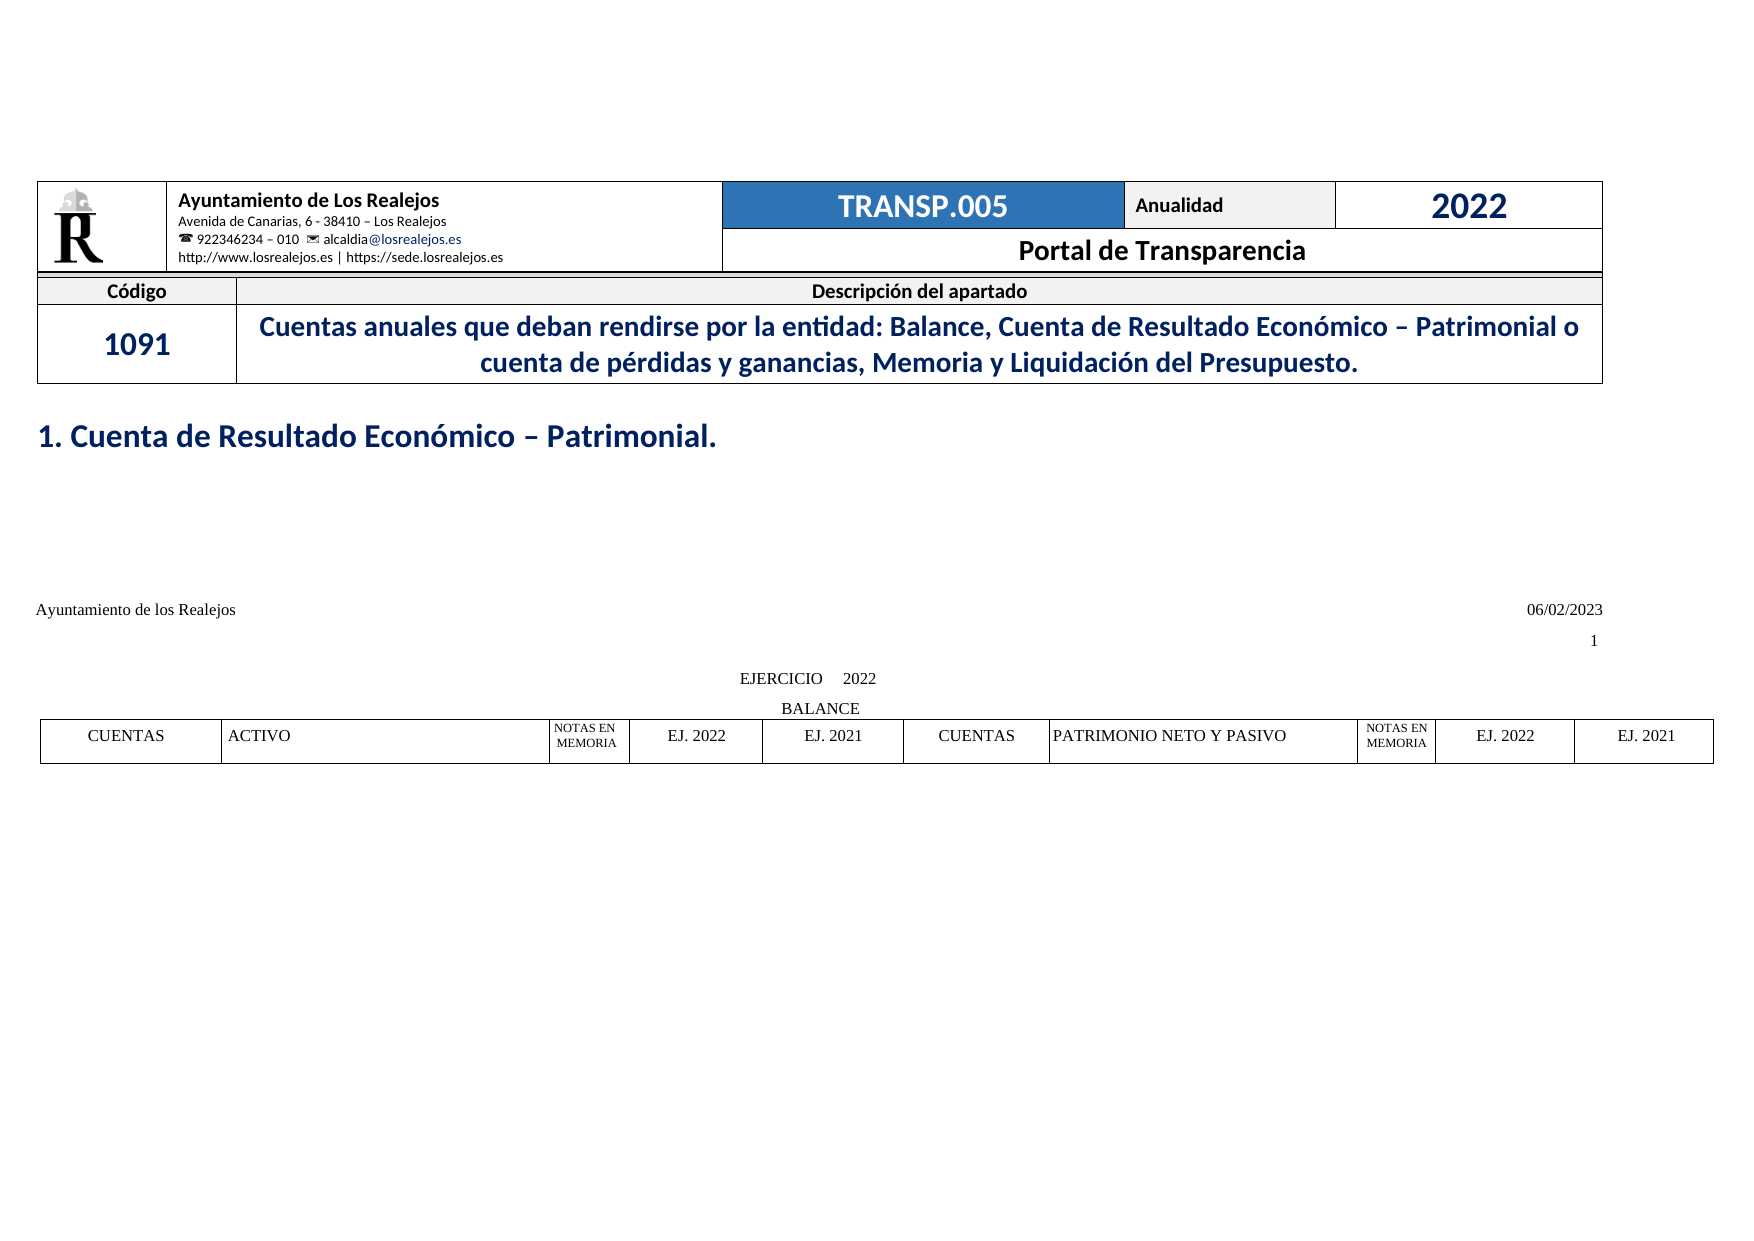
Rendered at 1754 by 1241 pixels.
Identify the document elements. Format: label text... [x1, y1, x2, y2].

table_header TRANSP.005 [723, 182, 1124, 228]
table_cell Portal de Transparencia [723, 229, 1602, 271]
table_header NOTAS EN MEMORIA [550, 720, 629, 763]
table_header [222, 720, 228, 763]
subtitle 1. Cuenta de Resultado Económico – Patrimonial. [37, 415, 1611, 456]
text BALANCE [38, 698, 1603, 718]
table_header PATRIMONIO NETO Y PASIVO [1050, 720, 1357, 763]
table_header [38, 182, 166, 271]
table_header Anualidad [1125, 182, 1335, 228]
table_header 2022 [1336, 182, 1602, 228]
text EJERCICIO 2022 [37, 662, 1603, 690]
table_cell [38, 273, 1602, 277]
table_header EJ. 2021 [1575, 720, 1713, 763]
table_header EJ. 2022 [630, 720, 762, 763]
table_cell Código [38, 278, 236, 304]
table_cell 1091 [38, 305, 236, 383]
table_header NOTAS EN MEMORIA [1358, 720, 1435, 763]
table_cell Descripción del apartado [237, 278, 1602, 304]
table_header EJ. 2022 [1436, 720, 1574, 763]
table_header ACTIVO [228, 720, 549, 763]
table_header EJ. 2021 [763, 720, 903, 763]
text Ayuntamiento de los Realejos 06/02/2023 [35, 599, 1604, 619]
text 1 [37, 631, 1598, 650]
table_header Ayuntamiento de Los Realejos Avenida de Canarias, 6 - 38410 – Los Realejos  922346234 – 010  alcaldia@losrealejos.es http://www.losrealejos.es | https://sede.losrealejos.es [167, 182, 722, 271]
table_header CUENTAS [41, 720, 221, 763]
table_cell Cuentas anuales que deban rendirse por la entidad: Balance, Cuenta de Resultado Económico – Patrimonial o cuenta de pérdidas y ganancias, Memoria y Liquidación del Presupuesto. [237, 305, 1602, 383]
table_header CUENTAS [904, 720, 1049, 763]
